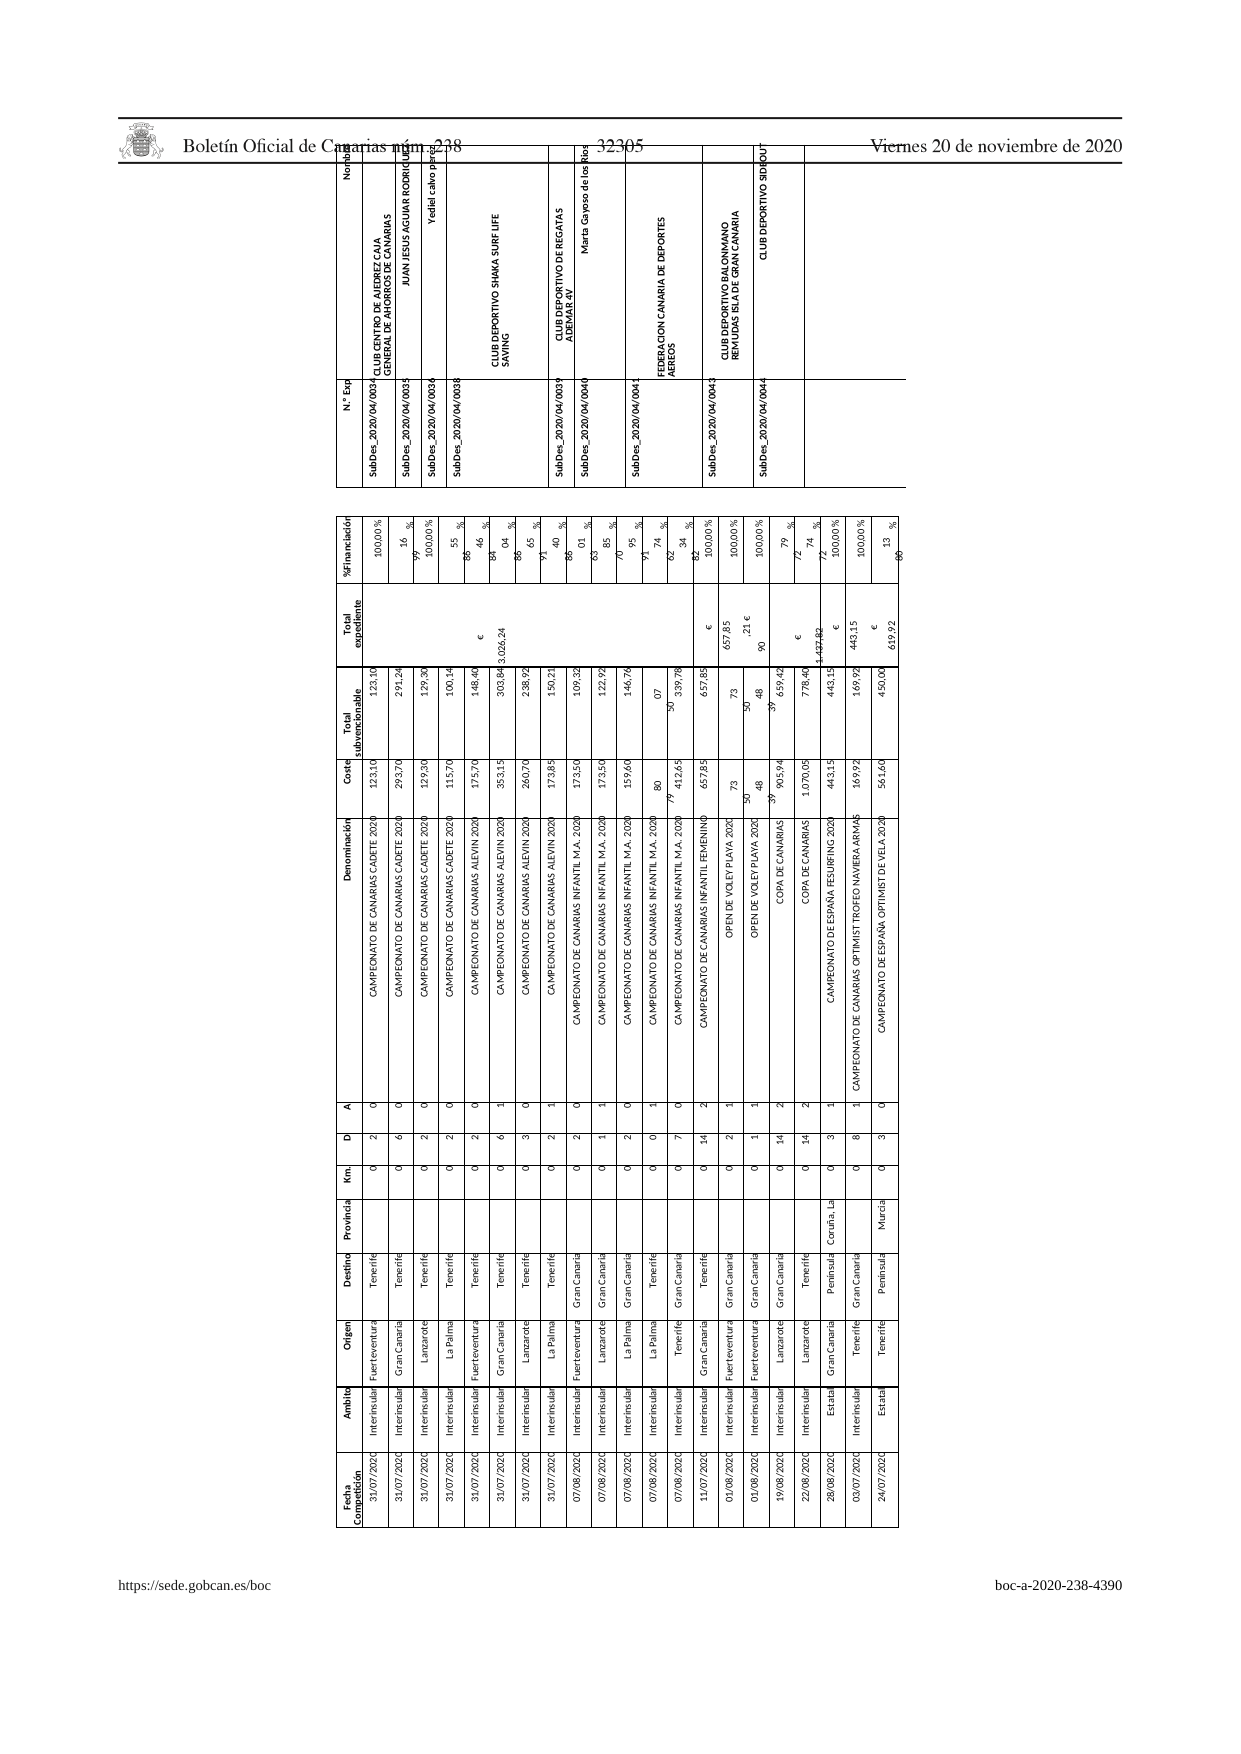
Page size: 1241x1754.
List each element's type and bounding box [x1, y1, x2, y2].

table_cell [337, 1166, 362, 1199]
table_cell [389, 1453, 413, 1527]
table_cell [668, 1200, 693, 1252]
table_cell [592, 1166, 616, 1199]
table_cell [363, 1134, 388, 1165]
table_cell [643, 1388, 667, 1452]
table_cell [363, 1166, 388, 1199]
table_cell [465, 1103, 489, 1133]
table_cell [549, 380, 574, 487]
table_cell [754, 146, 804, 161]
table_cell [439, 1103, 464, 1133]
table_cell [668, 1103, 693, 1133]
table_cell [414, 668, 438, 759]
table_cell [363, 146, 395, 161]
table_cell [516, 668, 540, 759]
table_cell [643, 1166, 667, 1199]
table_cell [592, 1453, 616, 1527]
table_cell [541, 1321, 566, 1386]
table_cell [719, 819, 743, 1102]
table_cell [846, 584, 898, 666]
table_cell [805, 164, 906, 379]
table_cell [337, 164, 362, 379]
table_cell [668, 1453, 693, 1527]
table_cell [643, 1254, 667, 1320]
table_cell [846, 1254, 871, 1320]
table_cell [694, 1103, 718, 1133]
table_cell [643, 1321, 667, 1386]
table_header [516, 517, 540, 583]
table_cell [575, 164, 625, 379]
table_cell [414, 760, 438, 818]
table_cell [490, 1388, 515, 1452]
table_cell [821, 1254, 845, 1320]
table_cell [694, 1254, 718, 1320]
table_cell [389, 1254, 413, 1320]
table_cell [719, 1200, 743, 1252]
table_cell [567, 1388, 591, 1452]
table_cell [821, 1200, 845, 1252]
table_cell [389, 1321, 413, 1386]
table_cell [770, 760, 794, 818]
table_header [872, 517, 898, 583]
table_cell [668, 760, 693, 818]
table_cell [821, 584, 845, 666]
table_cell [567, 1453, 591, 1527]
table_cell [846, 1103, 871, 1133]
table_cell [439, 1200, 464, 1252]
table_cell [744, 1321, 769, 1386]
table_cell [795, 1200, 820, 1252]
table_cell [549, 164, 574, 379]
table_cell [549, 146, 574, 161]
table_cell [872, 1166, 898, 1199]
table_cell [668, 1134, 693, 1165]
table_cell [795, 1166, 820, 1199]
table_cell [744, 1200, 769, 1252]
table_cell [795, 1388, 820, 1452]
table_cell [744, 1388, 769, 1452]
table_cell [447, 164, 548, 379]
table_cell [770, 1453, 794, 1527]
table_cell [754, 164, 804, 379]
table_cell [821, 1321, 845, 1386]
table_cell [617, 1388, 642, 1452]
table_header [643, 517, 667, 583]
table_cell [490, 1103, 515, 1133]
table_cell [643, 1200, 667, 1252]
table_cell [447, 146, 548, 161]
table_cell [795, 819, 820, 1102]
table_cell [643, 668, 667, 759]
table_cell [337, 1453, 362, 1527]
table_cell [389, 1200, 413, 1252]
table_cell [617, 819, 642, 1102]
table_cell [872, 1103, 898, 1133]
table_cell [396, 146, 421, 161]
table_cell [872, 819, 898, 1102]
table_cell [567, 819, 591, 1102]
table_cell [389, 819, 413, 1102]
table_cell [465, 1254, 489, 1320]
table_cell [795, 760, 820, 818]
table_cell [694, 1166, 718, 1199]
table_cell [770, 1166, 794, 1199]
table_cell [617, 1321, 642, 1386]
table_cell [439, 819, 464, 1102]
table_cell [770, 1134, 794, 1165]
table_cell [414, 1166, 438, 1199]
table_cell [668, 668, 693, 759]
table_cell [694, 760, 718, 818]
table_cell [770, 1103, 794, 1133]
table_cell [872, 1200, 898, 1252]
table_header [617, 517, 642, 583]
table_cell [363, 1254, 388, 1320]
table_cell [719, 1166, 743, 1199]
table_header [389, 517, 413, 583]
table_cell [668, 1166, 693, 1199]
table_header [541, 517, 566, 583]
table_cell [363, 819, 388, 1102]
table_cell [337, 1321, 362, 1386]
table_cell [567, 1254, 591, 1320]
table_cell [805, 146, 906, 161]
table_cell [872, 1321, 898, 1386]
table_cell [744, 760, 769, 818]
table_cell [567, 1200, 591, 1252]
table_cell [694, 1200, 718, 1252]
table_header [439, 517, 464, 583]
table_cell [626, 380, 702, 487]
table_cell [337, 819, 362, 1102]
table_cell [592, 1134, 616, 1165]
table_cell [389, 1134, 413, 1165]
table_cell [668, 1388, 693, 1452]
table_cell [770, 819, 794, 1102]
table_cell [567, 668, 591, 759]
table_cell [516, 819, 540, 1102]
table_cell [337, 146, 362, 161]
table_cell [516, 1103, 540, 1133]
table_cell [668, 1254, 693, 1320]
table_header [795, 517, 820, 583]
table_cell [626, 164, 702, 379]
table_cell [694, 1453, 718, 1527]
table_cell [617, 1134, 642, 1165]
table_cell [668, 1321, 693, 1386]
table_header [719, 517, 743, 583]
table_cell [575, 380, 625, 487]
table_cell [795, 1103, 820, 1133]
table_cell [821, 1453, 845, 1527]
table_cell [592, 760, 616, 818]
table_header [694, 517, 718, 583]
table_cell [414, 819, 438, 1102]
table_cell [744, 1254, 769, 1320]
table_cell [821, 1166, 845, 1199]
table_cell [795, 1453, 820, 1527]
table_cell [821, 1388, 845, 1452]
table_cell [872, 760, 898, 818]
table_cell [465, 1321, 489, 1386]
table_cell [363, 668, 388, 759]
table_cell [337, 1388, 362, 1452]
table_cell [363, 1103, 388, 1133]
table_cell [567, 1134, 591, 1165]
table_cell [694, 1321, 718, 1386]
table_cell [414, 1103, 438, 1133]
table_cell [744, 1166, 769, 1199]
table_cell [389, 668, 413, 759]
table_cell [719, 584, 769, 666]
table_cell [694, 1388, 718, 1452]
table_cell [694, 1134, 718, 1165]
table_cell [541, 1254, 566, 1320]
table_cell [592, 1388, 616, 1452]
table_cell [626, 146, 702, 161]
table_cell [770, 1200, 794, 1252]
table_cell [805, 380, 906, 487]
table_cell [516, 1166, 540, 1199]
table_cell [363, 164, 395, 379]
table_header [668, 517, 693, 583]
table_header [567, 517, 591, 583]
table_cell [617, 1166, 642, 1199]
table_cell [337, 1134, 362, 1165]
table_header [465, 517, 489, 583]
table_cell [422, 146, 446, 161]
table_cell [389, 760, 413, 818]
table_cell [872, 1453, 898, 1527]
table_cell [719, 1134, 743, 1165]
table_header [821, 517, 845, 583]
table_cell [592, 819, 616, 1102]
table_header [744, 517, 769, 583]
table_cell [490, 668, 515, 759]
table_cell [490, 1453, 515, 1527]
table_cell [363, 1453, 388, 1527]
table_cell [422, 164, 446, 379]
table_cell [567, 1103, 591, 1133]
table_cell [643, 1103, 667, 1133]
table_cell [439, 760, 464, 818]
table_cell [516, 1321, 540, 1386]
table_cell [490, 819, 515, 1102]
table_cell [465, 1166, 489, 1199]
table_cell [363, 380, 395, 487]
table_cell [465, 668, 489, 759]
table_cell [337, 1200, 362, 1252]
table_cell [567, 760, 591, 818]
table_header [414, 517, 438, 583]
table_cell [465, 1388, 489, 1452]
table_cell [719, 1453, 743, 1527]
table_cell [846, 1134, 871, 1165]
table_cell [592, 668, 616, 759]
table_cell [617, 1103, 642, 1133]
table_cell [490, 1321, 515, 1386]
table_cell [575, 146, 625, 161]
table_cell [414, 1453, 438, 1527]
table_cell [821, 1103, 845, 1133]
table_cell [439, 1321, 464, 1386]
table_cell [846, 760, 871, 818]
table_cell [770, 584, 820, 666]
table_cell [744, 819, 769, 1102]
table_cell [541, 1166, 566, 1199]
table_cell [396, 164, 421, 379]
table_cell [795, 1134, 820, 1165]
table_cell [719, 1388, 743, 1452]
table_cell [795, 1254, 820, 1320]
table_cell [337, 1254, 362, 1320]
table_cell [490, 1134, 515, 1165]
table_cell [846, 1453, 871, 1527]
table_cell [592, 1254, 616, 1320]
table_cell [703, 164, 753, 379]
table_cell [337, 668, 362, 759]
table_cell [592, 1200, 616, 1252]
table_cell [567, 1166, 591, 1199]
table_cell [821, 819, 845, 1102]
table_cell [490, 1254, 515, 1320]
table_cell [516, 1134, 540, 1165]
table_cell [516, 1254, 540, 1320]
table_cell [821, 760, 845, 818]
table_cell [668, 819, 693, 1102]
table_cell [465, 760, 489, 818]
table_cell [719, 1103, 743, 1133]
table_cell [363, 1388, 388, 1452]
table_cell [465, 819, 489, 1102]
table_cell [516, 1388, 540, 1452]
table_cell [439, 668, 464, 759]
table_cell [439, 1134, 464, 1165]
table_cell [643, 819, 667, 1102]
table_header [592, 517, 616, 583]
table_header [363, 517, 388, 583]
table_cell [541, 668, 566, 759]
table_cell [414, 1388, 438, 1452]
table_cell [516, 1453, 540, 1527]
table_cell [490, 760, 515, 818]
table_cell [846, 1388, 871, 1452]
table_cell [541, 760, 566, 818]
table_cell [744, 1103, 769, 1133]
table_cell [719, 668, 743, 759]
table_cell [363, 1200, 388, 1252]
table_cell [439, 1166, 464, 1199]
table_cell [719, 760, 743, 818]
table_cell [363, 1321, 388, 1386]
table_cell [414, 1254, 438, 1320]
table_cell [770, 668, 794, 759]
table_cell [465, 1134, 489, 1165]
table_cell [414, 1321, 438, 1386]
table_cell [337, 380, 362, 487]
table_cell [592, 1103, 616, 1133]
table_cell [694, 584, 718, 666]
table_cell [795, 1321, 820, 1386]
table_cell [337, 584, 362, 666]
table_cell [490, 1166, 515, 1199]
table_header [846, 517, 871, 583]
table_cell [694, 668, 718, 759]
table_cell [617, 1200, 642, 1252]
table_cell [846, 668, 871, 759]
table_header [770, 517, 794, 583]
table_cell [770, 1388, 794, 1452]
table_cell [643, 760, 667, 818]
table_cell [337, 1103, 362, 1133]
table_cell [744, 668, 769, 759]
table_cell [872, 1388, 898, 1452]
table_cell [744, 1134, 769, 1165]
table_cell [389, 1388, 413, 1452]
table_cell [821, 668, 845, 759]
table_cell [363, 760, 388, 818]
table_cell [770, 1321, 794, 1386]
table_cell [363, 584, 693, 666]
table_cell [567, 1321, 591, 1386]
table_cell [465, 1453, 489, 1527]
table_cell [516, 760, 540, 818]
table_cell [643, 1453, 667, 1527]
table_cell [422, 380, 446, 487]
table_cell [617, 1453, 642, 1527]
table_cell [439, 1453, 464, 1527]
table_cell [592, 1321, 616, 1386]
table_cell [447, 380, 548, 487]
table_cell [795, 668, 820, 759]
table_cell [439, 1254, 464, 1320]
table_cell [465, 1200, 489, 1252]
table_cell [617, 760, 642, 818]
table_cell [396, 380, 421, 487]
table_cell [337, 760, 362, 818]
table_cell [846, 1200, 871, 1252]
table_cell [754, 380, 804, 487]
table_cell [541, 1103, 566, 1133]
table_cell [541, 1200, 566, 1252]
table_cell [490, 1200, 515, 1252]
table_cell [872, 1254, 898, 1320]
table_header [490, 517, 515, 583]
table_cell [846, 819, 871, 1102]
table_cell [617, 668, 642, 759]
table_cell [389, 1166, 413, 1199]
table_cell [617, 1254, 642, 1320]
table_cell [821, 1134, 845, 1165]
table_cell [516, 1200, 540, 1252]
table_cell [414, 1134, 438, 1165]
table_cell [872, 1134, 898, 1165]
table_cell [703, 146, 753, 161]
table_header [337, 517, 362, 583]
table_cell [744, 1453, 769, 1527]
table_cell [541, 1134, 566, 1165]
table_cell [703, 380, 753, 487]
table_cell [414, 1200, 438, 1252]
table_cell [541, 819, 566, 1102]
table_cell [846, 1166, 871, 1199]
table_cell [872, 668, 898, 759]
table_cell [719, 1321, 743, 1386]
table_cell [846, 1321, 871, 1386]
table_cell [719, 1254, 743, 1320]
table_cell [770, 1254, 794, 1320]
table_cell [643, 1134, 667, 1165]
table_cell [541, 1453, 566, 1527]
table_cell [541, 1388, 566, 1452]
table_cell [389, 1103, 413, 1133]
table_cell [694, 819, 718, 1102]
table_cell [439, 1388, 464, 1452]
